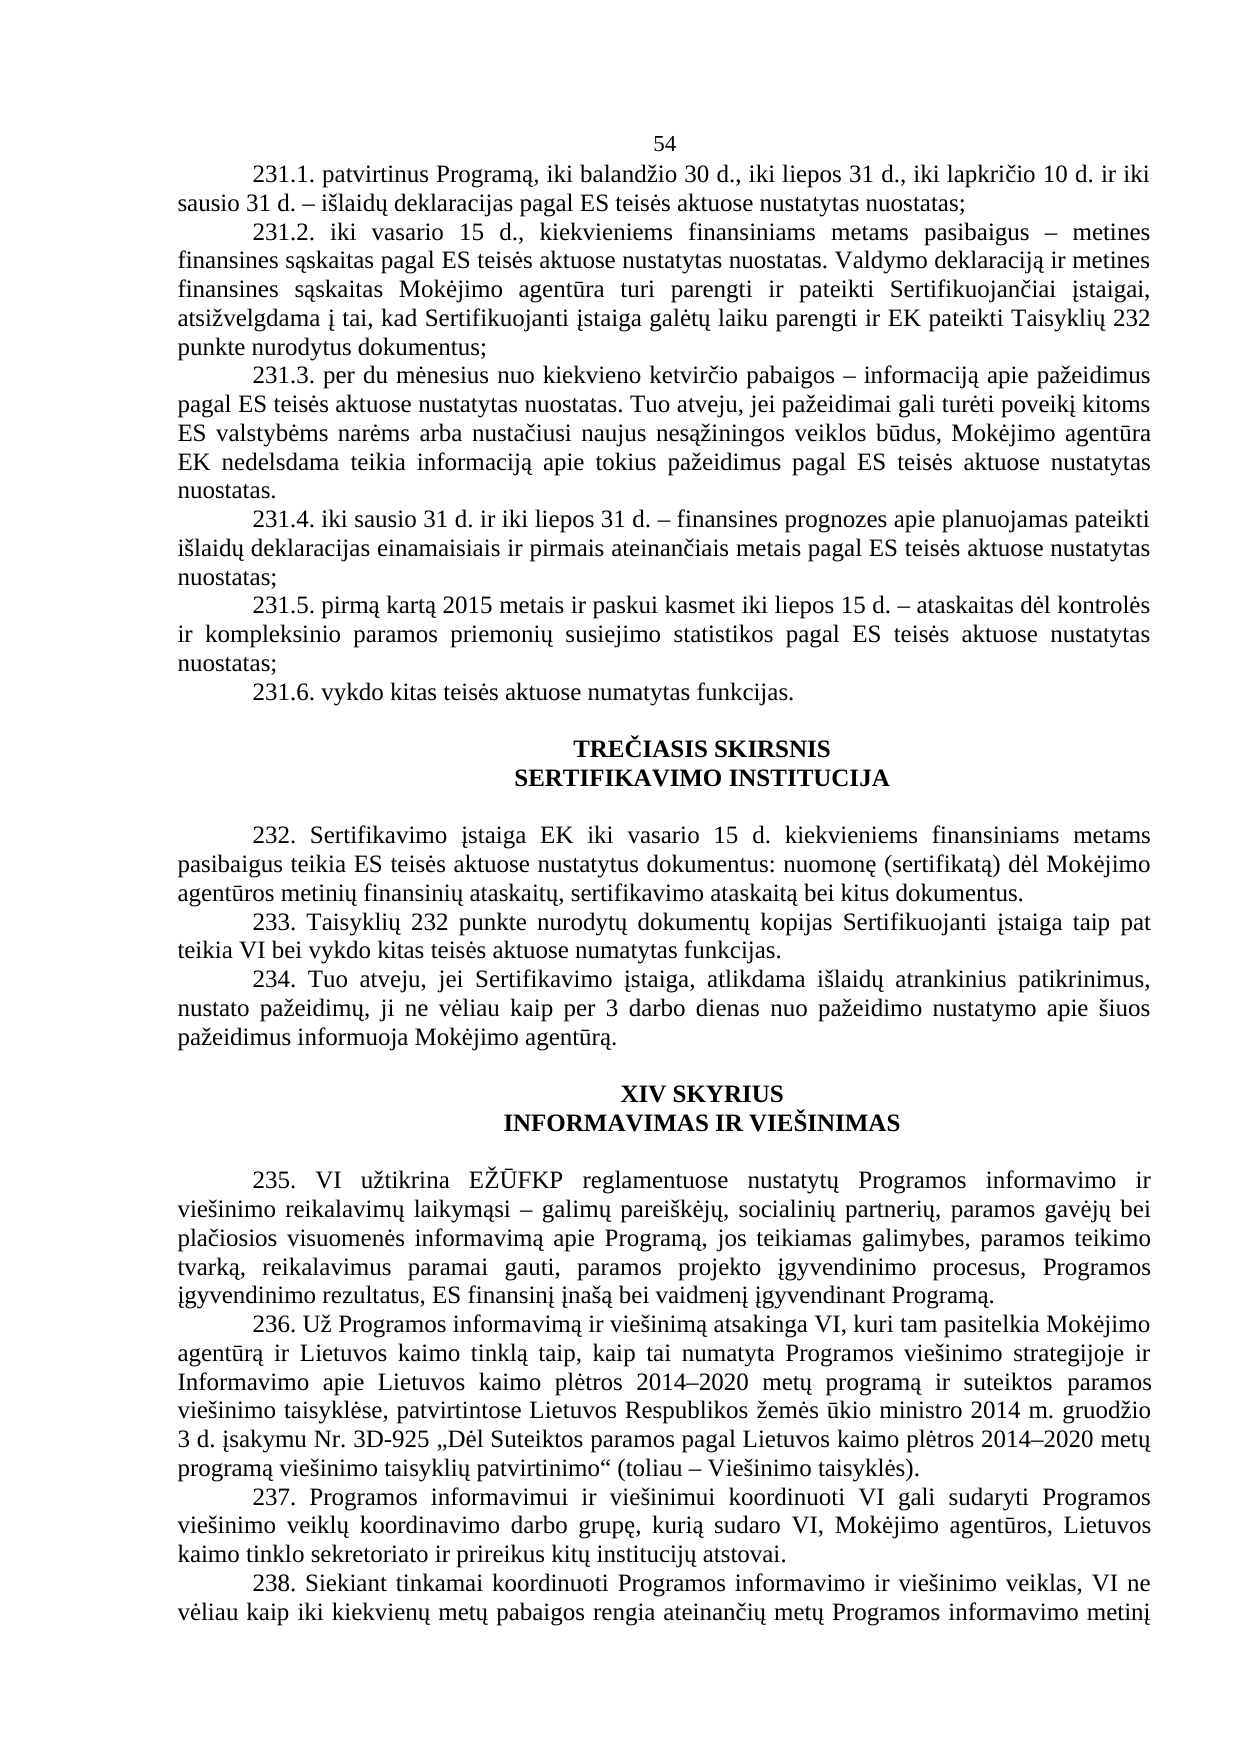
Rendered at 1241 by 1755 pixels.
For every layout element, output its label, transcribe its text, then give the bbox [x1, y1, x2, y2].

text INFORMAVIMAS IR VIEŠINIMAS [177, 1108, 1152, 1137]
text 237. Programos informavimui ir viešinimui koordinuoti VI gali sudaryti Programos viešinimo veiklų koordinavimo darbo grupę, kurią sudaro VI, Mokėjimo agentūros, Lietuvos kaimo tinklo sekretoriato ir prireikus kitų institucijų atstovai. [177, 1482, 1152, 1568]
text 231.2. iki vasario 15 d., kiekvieniems finansiniams metams pasibaigus – metines finansines sąskaitas pagal ES teisės aktuose nustatytas nuostatas. Valdymo deklaraciją ir metines finansines sąskaitas Mokėjimo agentūra turi parengti ir pateikti Sertifikuojančiai įstaigai, atsižvelgdama į tai, kad Sertifikuojanti įstaiga galėtų laiku parengti ir EK pateikti Taisyklių 232 punkte nurodytus dokumentus; [177, 217, 1152, 361]
text 231.1. patvirtinus Programą, iki balandžio 30 d., iki liepos 31 d., iki lapkričio 10 d. ir iki sausio 31 d. – išlaidų deklaracijas pagal ES teisės aktuose nustatytas nuostatas; [177, 159, 1152, 217]
text TREČIASIS SKIRSNIS [177, 734, 1152, 763]
text 231.4. iki sausio 31 d. ir iki liepos 31 d. – finansines prognozes apie planuojamas pateikti išlaidų deklaracijas einamaisiais ir pirmais ateinančiais metais pagal ES teisės aktuose nustatytas nuostatas; [177, 504, 1152, 591]
text 231.5. pirmą kartą 2015 metais ir paskui kasmet iki liepos 15 d. – ataskaitas dėl kontrolės ir kompleksinio paramos priemonių susiejimo statistikos pagal ES teisės aktuose nustatytas nuostatas; [177, 591, 1152, 677]
text XIV SKYRIUS [177, 1079, 1152, 1108]
text 231.3. per du mėnesius nuo kiekvieno ketvirčio pabaigos – informaciją apie pažeidimus pagal ES teisės aktuose nustatytas nuostatas. Tuo atveju, jei pažeidimai gali turėti poveikį kitoms ES valstybėms narėms arba nustačiusi naujus nesąžiningos veiklos būdus, Mokėjimo agentūra EK nedelsdama teikia informaciją apie tokius pažeidimus pagal ES teisės aktuose nustatytas nuostatas. [177, 361, 1152, 504]
text 235. VI užtikrina EŽŪFKP reglamentuose nustatytų Programos informavimo ir viešinimo reikalavimų laikymąsi – galimų pareiškėjų, socialinių partnerių, paramos gavėjų bei plačiosios visuomenės informavimą apie Programą, jos teikiamas galimybes, paramos teikimo tvarką, reikalavimus paramai gauti, paramos projekto įgyvendinimo procesus, Programos įgyvendinimo rezultatus, ES finansinį įnašą bei vaidmenį įgyvendinant Programą. [177, 1166, 1152, 1309]
text 233. Taisyklių 232 punkte nurodytų dokumentų kopijas Sertifikuojanti įstaiga taip pat teikia VI bei vykdo kitas teisės aktuose numatytas funkcijas. [177, 907, 1152, 964]
text 236. Už Programos informavimą ir viešinimą atsakinga VI, kuri tam pasitelkia Mokėjimo agentūrą ir Lietuvos kaimo tinklą taip, kaip tai numatyta Programos viešinimo strategijoje ir Informavimo apie Lietuvos kaimo plėtros 2014–2020 metų programą ir suteiktos paramos viešinimo taisyklėse, patvirtintose Lietuvos Respublikos žemės ūkio ministro 2014 m. gruodžio 3 d. įsakymu Nr. 3D-925 „Dėl Suteiktos paramos pagal Lietuvos kaimo plėtros 2014–2020 metų programą viešinimo taisyklių patvirtinimo“ (toliau – Viešinimo taisyklės). [177, 1309, 1152, 1482]
text 238. Siekiant tinkamai koordinuoti Programos informavimo ir viešinimo veiklas, VI ne vėliau kaip iki kiekvienų metų pabaigos rengia ateinančių metų Programos informavimo metinį [177, 1568, 1152, 1626]
text 234. Tuo atveju, jei Sertifikavimo įstaiga, atlikdama išlaidų atrankinius patikrinimus, nustato pažeidimų, ji ne vėliau kaip per 3 darbo dienas nuo pažeidimo nustatymo apie šiuos pažeidimus informuoja Mokėjimo agentūrą. [177, 964, 1152, 1051]
text 231.6. vykdo kitas teisės aktuose numatytas funkcijas. [177, 677, 1152, 706]
text 232. Sertifikavimo įstaiga EK iki vasario 15 d. kiekvieniems finansiniams metams pasibaigus teikia ES teisės aktuose nustatytus dokumentus: nuomonę (sertifikatą) dėl Mokėjimo agentūros metinių finansinių ataskaitų, sertifikavimo ataskaitą bei kitus dokumentus. [177, 821, 1152, 907]
text SERTIFIKAVIMO INSTITUCIJA [177, 763, 1152, 792]
